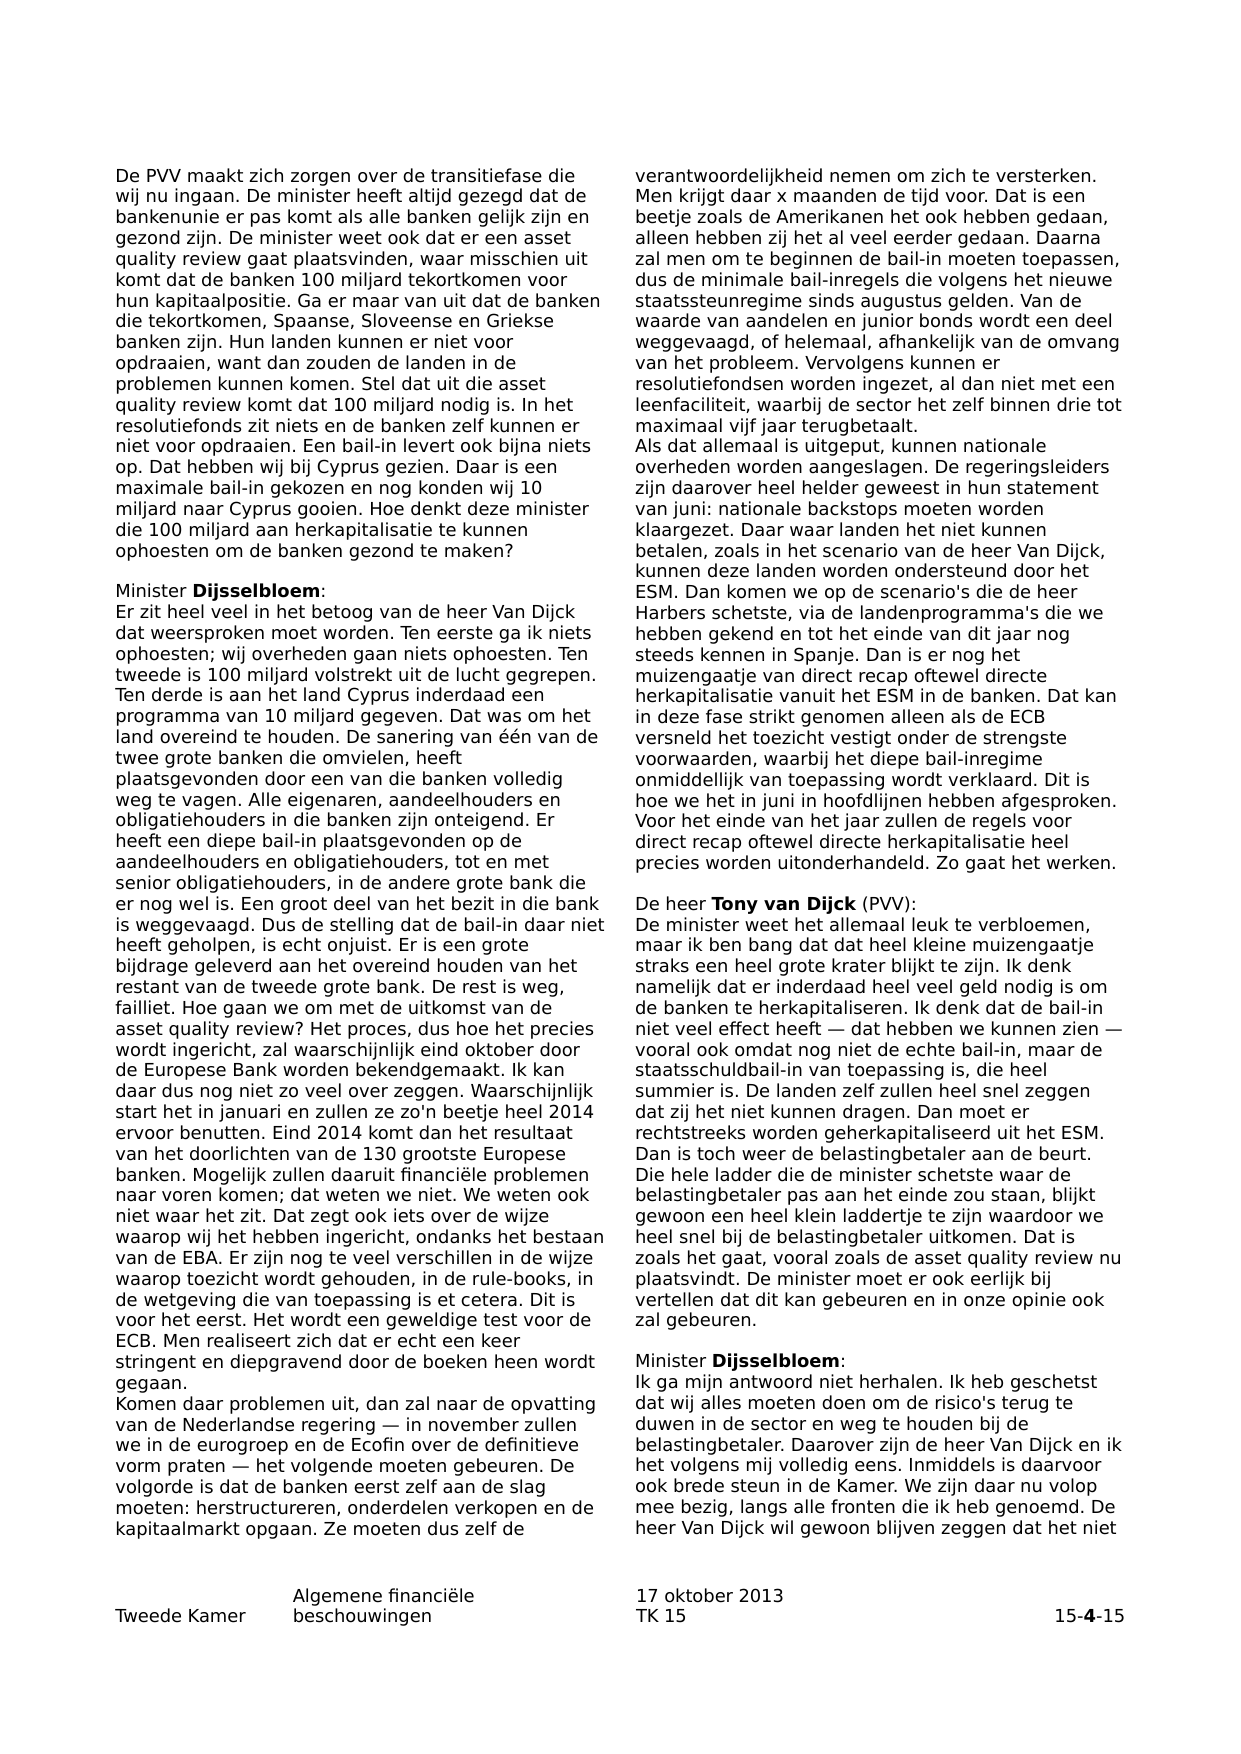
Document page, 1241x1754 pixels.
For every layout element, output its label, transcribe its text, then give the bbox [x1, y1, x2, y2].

text Als dat allemaal is uitgeput, kunnen nationale overheden worden aangeslagen. De regeringsleiders zijn daarover heel helder geweest in hun statement van juni: nationale backstops moeten worden klaargezet. Daar waar landen het niet kunnen betalen, zoals in het scenario van de heer Van Dijck, kunnen deze landen worden ondersteund door het ESM. Dan komen we op de scenario's die de heer Harbers schetste, via de landenprogramma's die we hebben gekend en tot het einde van dit jaar nog steeds kennen in Spanje. Dan is er nog het muizengaatje van direct recap oftewel directe herkapitalisatie vanuit het ESM in de banken. Dat kan in deze fase strikt genomen alleen als de ECB versneld het toezicht vestigt onder de strengste voorwaarden, waarbij het diepe bail-inregime onmiddellijk van toepassing wordt verklaard. Dit is hoe we het in juni in hoofdlijnen hebben afgesproken. Voor het einde van het jaar zullen de regels voor direct recap oftewel directe herkapitalisatie heel precies worden uitonderhandeld. Zo gaat het werken. [635, 436, 1125, 874]
text De PVV maakt zich zorgen over de transitiefase die wij nu ingaan. De minister heeft altijd gezegd dat de bankenunie er pas komt als alle banken gelijk zijn en gezond zijn. De minister weet ook dat er een asset quality review gaat plaatsvinden, waar misschien uit komt dat de banken 100 miljard tekortkomen voor hun kapitaalpositie. Ga er maar van uit dat de banken die tekortkomen, Spaanse, Sloveense en Griekse banken zijn. Hun landen kunnen er niet voor opdraaien, want dan zouden de landen in de problemen kunnen komen. Stel dat uit die asset quality review komt dat 100 miljard nodig is. In het resolutiefonds zit niets en de banken zelf kunnen er niet voor opdraaien. Een bail-in levert ook bijna niets op. Dat hebben wij bij Cyprus gezien. Daar is een maximale bail-in gekozen en nog konden wij 10 miljard naar Cyprus gooien. Hoe denkt deze minister die 100 miljard aan herkapitalisatie te kunnen ophoesten om de banken gezond te maken? [115, 165, 605, 561]
text De heer Tony van Dijck (PVV): [635, 894, 1125, 914]
text Komen daar problemen uit, dan zal naar de opvatting van de Nederlandse regering — in november zullen we in de eurogroep en de Ecofin over de definitieve vorm praten — het volgende moeten gebeuren. De volgorde is dat de banken eerst zelf aan de slag moeten: herstructureren, onderdelen verkopen en de kapitaalmarkt opgaan. Ze moeten dus zelf de [115, 1393, 605, 1539]
text verantwoordelijkheid nemen om zich te versterken. Men krijgt daar x maanden de tijd voor. Dat is een beetje zoals de Amerikanen het ook hebben gedaan, alleen hebben zij het al veel eerder gedaan. Daarna zal men om te beginnen de bail-in moeten toepassen, dus de minimale bail-inregels die volgens het nieuwe staatssteunregime sinds augustus gelden. Van de waarde van aandelen en junior bonds wordt een deel weggevaagd, of helemaal, afhankelijk van de omvang van het probleem. Vervolgens kunnen er resolutiefondsen worden ingezet, al dan niet met een leenfaciliteit, waarbij de sector het zelf binnen drie tot maximaal vijf jaar terugbetaalt. [635, 165, 1125, 436]
text Er zit heel veel in het betoog van de heer Van Dijck dat weersproken moet worden. Ten eerste ga ik niets ophoesten; wij overheden gaan niets ophoesten. Ten tweede is 100 miljard volstrekt uit de lucht gegrepen. Ten derde is aan het land Cyprus inderdaad een programma van 10 miljard gegeven. Dat was om het land overeind te houden. De sanering van één van de twee grote banken die omvielen, heeft plaatsgevonden door een van die banken volledig weg te vagen. Alle eigenaren, aandeelhouders en obligatiehouders in die banken zijn onteigend. Er heeft een diepe bail-in plaatsgevonden op de aandeelhouders en obligatiehouders, tot en met senior obligatiehouders, in de andere grote bank die er nog wel is. Een groot deel van het bezit in die bank is weggevaagd. Dus de stelling dat de bail-in daar niet heeft geholpen, is echt onjuist. Er is een grote bijdrage geleverd aan het overeind houden van het restant van de tweede grote bank. De rest is weg, failliet. Hoe gaan we om met de uitkomst van de asset quality review? Het proces, dus hoe het precies wordt ingericht, zal waarschijnlijk eind oktober door de Europese Bank worden bekendgemaakt. Ik kan daar dus nog niet zo veel over zeggen. Waarschijnlijk start het in januari en zullen ze zo'n beetje heel 2014 ervoor benutten. Eind 2014 komt dan het resultaat van het doorlichten van de 130 grootste Europese banken. Mogelijk zullen daaruit financiële problemen naar voren komen; dat weten we niet. We weten ook niet waar het zit. Dat zegt ook iets over de wijze waarop wij het hebben ingericht, ondanks het bestaan van de EBA. Er zijn nog te veel verschillen in de wijze waarop toezicht wordt gehouden, in de rule-books, in de wetgeving die van toepassing is et cetera. Dit is voor het eerst. Het wordt een geweldige test voor de ECB. Men realiseert zich dat er echt een keer stringent en diepgravend door de boeken heen wordt gegaan. [115, 602, 605, 1393]
text Ik ga mijn antwoord niet herhalen. Ik heb geschetst dat wij alles moeten doen om de risico's terug te duwen in de sector en weg te houden bij de belastingbetaler. Daarover zijn de heer Van Dijck en ik het volgens mij volledig eens. Inmiddels is daarvoor ook brede steun in de Kamer. We zijn daar nu volop mee bezig, langs alle fronten die ik heb genoemd. De heer Van Dijck wil gewoon blijven zeggen dat het niet [635, 1372, 1125, 1538]
text Minister Dijsselbloem: [635, 1351, 1125, 1372]
text Minister Dijsselbloem: [115, 581, 605, 602]
text De minister weet het allemaal leuk te verbloemen, maar ik ben bang dat dat heel kleine muizengaatje straks een heel grote krater blijkt te zijn. Ik denk namelijk dat er inderdaad heel veel geld nodig is om de banken te herkapitaliseren. Ik denk dat de bail-in niet veel effect heeft — dat hebben we kunnen zien — vooral ook omdat nog niet de echte bail-in, maar de staatsschuldbail-in van toepassing is, die heel summier is. De landen zelf zullen heel snel zeggen dat zij het niet kunnen dragen. Dan moet er rechtstreeks worden geherkapitaliseerd uit het ESM. Dan is toch weer de belastingbetaler aan de beurt. Die hele ladder die de minister schetste waar de belastingbetaler pas aan het einde zou staan, blijkt gewoon een heel klein laddertje te zijn waardoor we heel snel bij de belastingbetaler uitkomen. Dat is zoals het gaat, vooral zoals de asset quality review nu plaatsvindt. De minister moet er ook eerlijk bij vertellen dat dit kan gebeuren en in onze opinie ook zal gebeuren. [635, 914, 1125, 1331]
